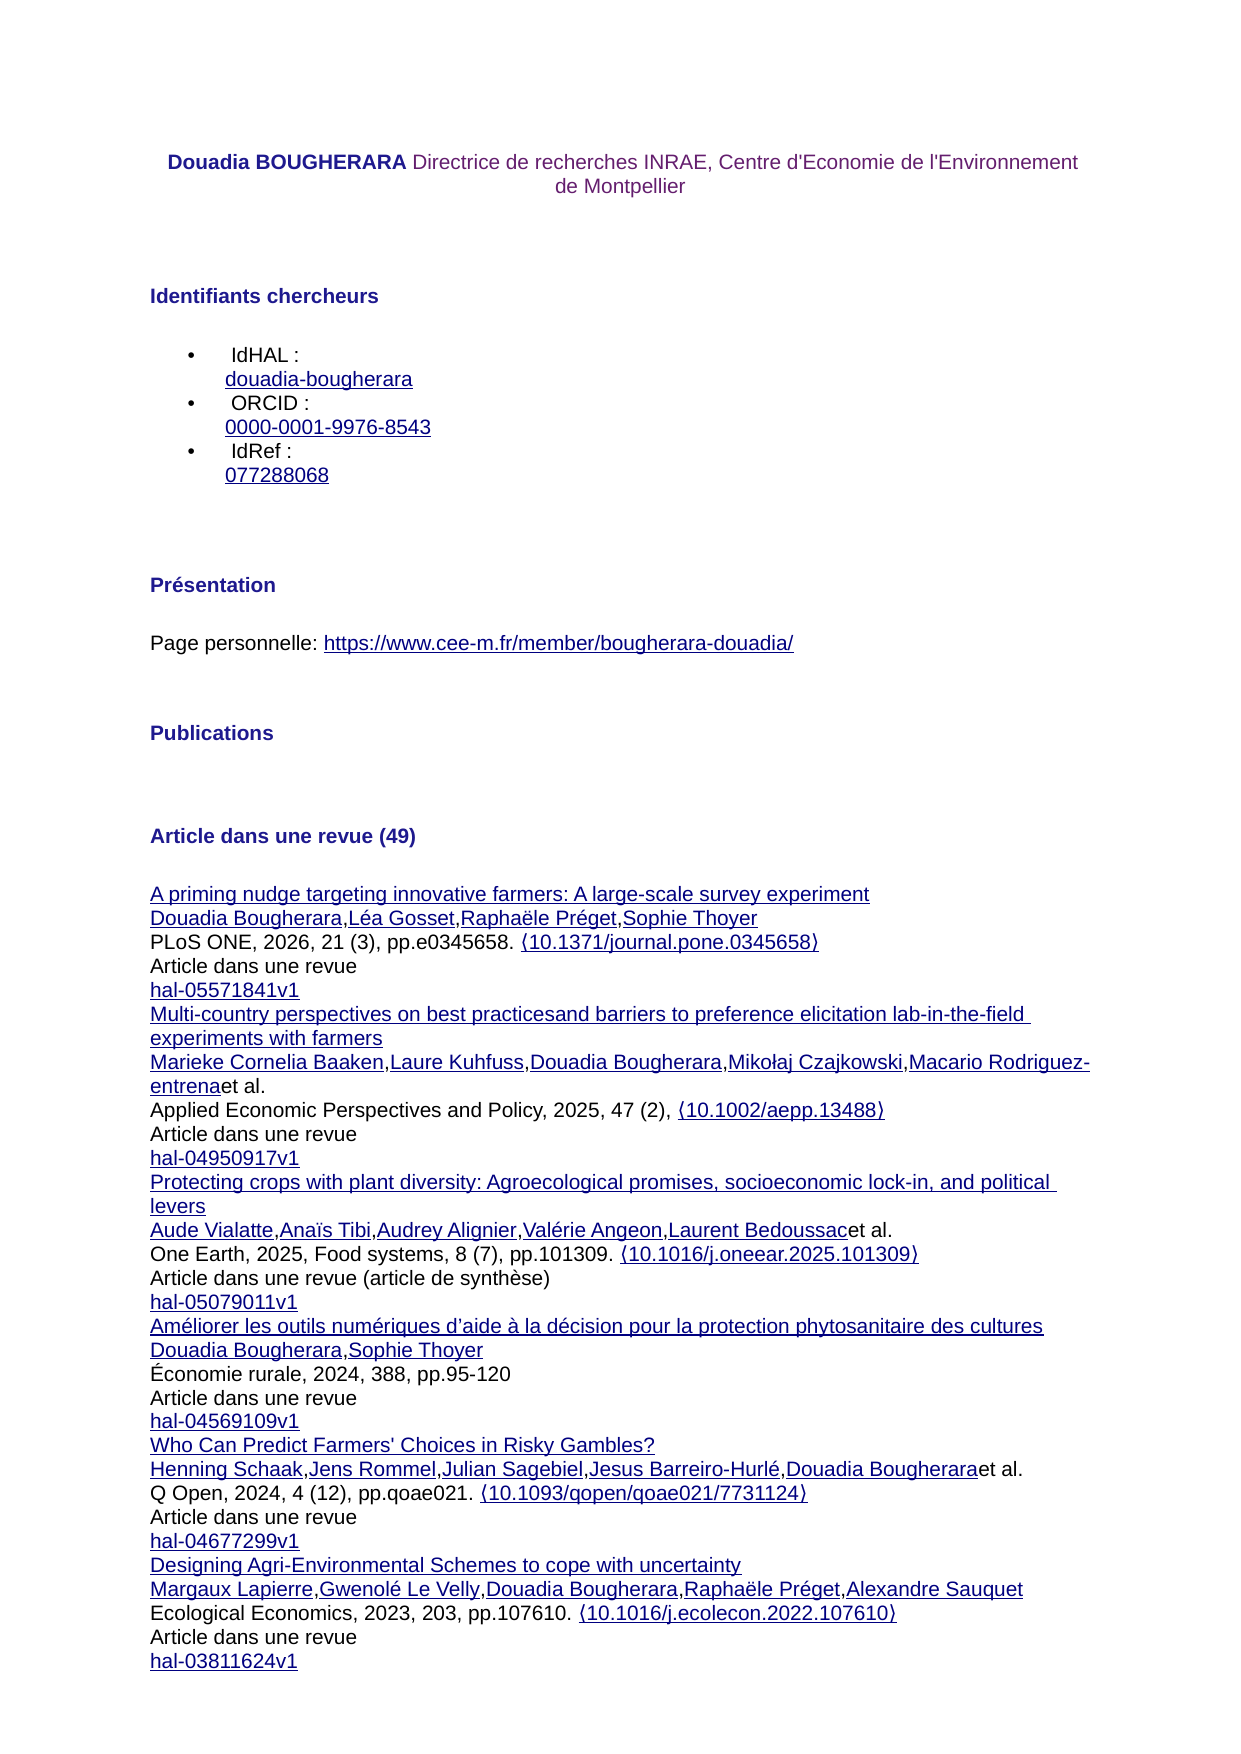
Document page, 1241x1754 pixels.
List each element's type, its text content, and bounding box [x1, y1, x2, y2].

table_cell Améliorer les outils numériques d’aide à la décision pour la protection phytosanitaire des cultures Douadia Bougherara,Sophie Thoyer Économie rurale, 2024, 388, pp.95-120 Article dans une revue hal-04569109v1 [150, 1314, 1090, 1433]
subtitle Publications [150, 721, 1090, 745]
table_cell Who Can Predict Farmers' Choices in Risky Gambles? Henning Schaak,Jens Rommel,Julian Sagebiel,Jesus Barreiro-Hurlé,Douadia Bougheraraet al. Q Open, 2024, 4 (12), pp.qoae021. ⟨10.1093/qopen/qoae021/7731124⟩ Article dans une revue hal-04677299v1 [150, 1433, 1090, 1553]
list 077288068 [187, 462, 1090, 486]
list ORCID : [187, 391, 1090, 414]
list 0000-0001-9976-8543 [187, 414, 1090, 438]
text Page personnelle: https://www.cee-m.fr/member/bougherara-douadia/ [150, 631, 1090, 655]
list douadia-bougherara [187, 367, 1090, 391]
subtitle Article dans une revue (49) [150, 824, 1090, 848]
table_cell Protecting crops with plant diversity: Agroecological promises, socioeconomic lock-in, and political levers Aude Vialatte,Anaïs Tibi,Audrey Alignier,Valérie Angeon,Laurent Bedoussacet al. One Earth, 2025, Food systems, 8 (7), pp.101309. ⟨10.1016/j.oneear.2025.101309⟩ Article dans une revue (article de synthèse) hal-05079011v1 [150, 1170, 1090, 1313]
list IdRef : [187, 438, 1090, 462]
table_header A priming nudge targeting innovative farmers: A large-scale survey experiment Douadia Bougherara,Léa Gosset,Raphaële Préget,Sophie Thoyer PLoS ONE, 2026, 21 (3), pp.e0345658. ⟨10.1371/journal.pone.0345658⟩ Article dans une revue hal-05571841v1 [150, 882, 1090, 1002]
list IdHAL : [187, 343, 1090, 367]
subtitle Identifiants chercheurs [150, 284, 1090, 308]
subtitle Douadia BOUGHERARA Directrice de recherches INRAE, Centre d'Economie de l'Environnement de Montpellier [150, 150, 1090, 198]
table_cell Designing Agri-Environmental Schemes to cope with uncertainty Margaux Lapierre,Gwenolé Le Velly,Douadia Bougherara,Raphaële Préget,Alexandre Sauquet Ecological Economics, 2023, 203, pp.107610. ⟨10.1016/j.ecolecon.2022.107610⟩ Article dans une revue hal-03811624v1 [150, 1553, 1090, 1673]
table_cell Multi-country perspectives on best practicesand barriers to preference elicitation lab-in-the-field experiments with farmers Marieke Cornelia Baaken,Laure Kuhfuss,Douadia Bougherara,Mikołaj Czajkowski,Macario Rodriguez‐entrenaet al. Applied Economic Perspectives and Policy, 2025, 47 (2), ⟨10.1002/aepp.13488⟩ Article dans une revue hal-04950917v1 [150, 1002, 1090, 1170]
subtitle Présentation [150, 573, 1090, 597]
